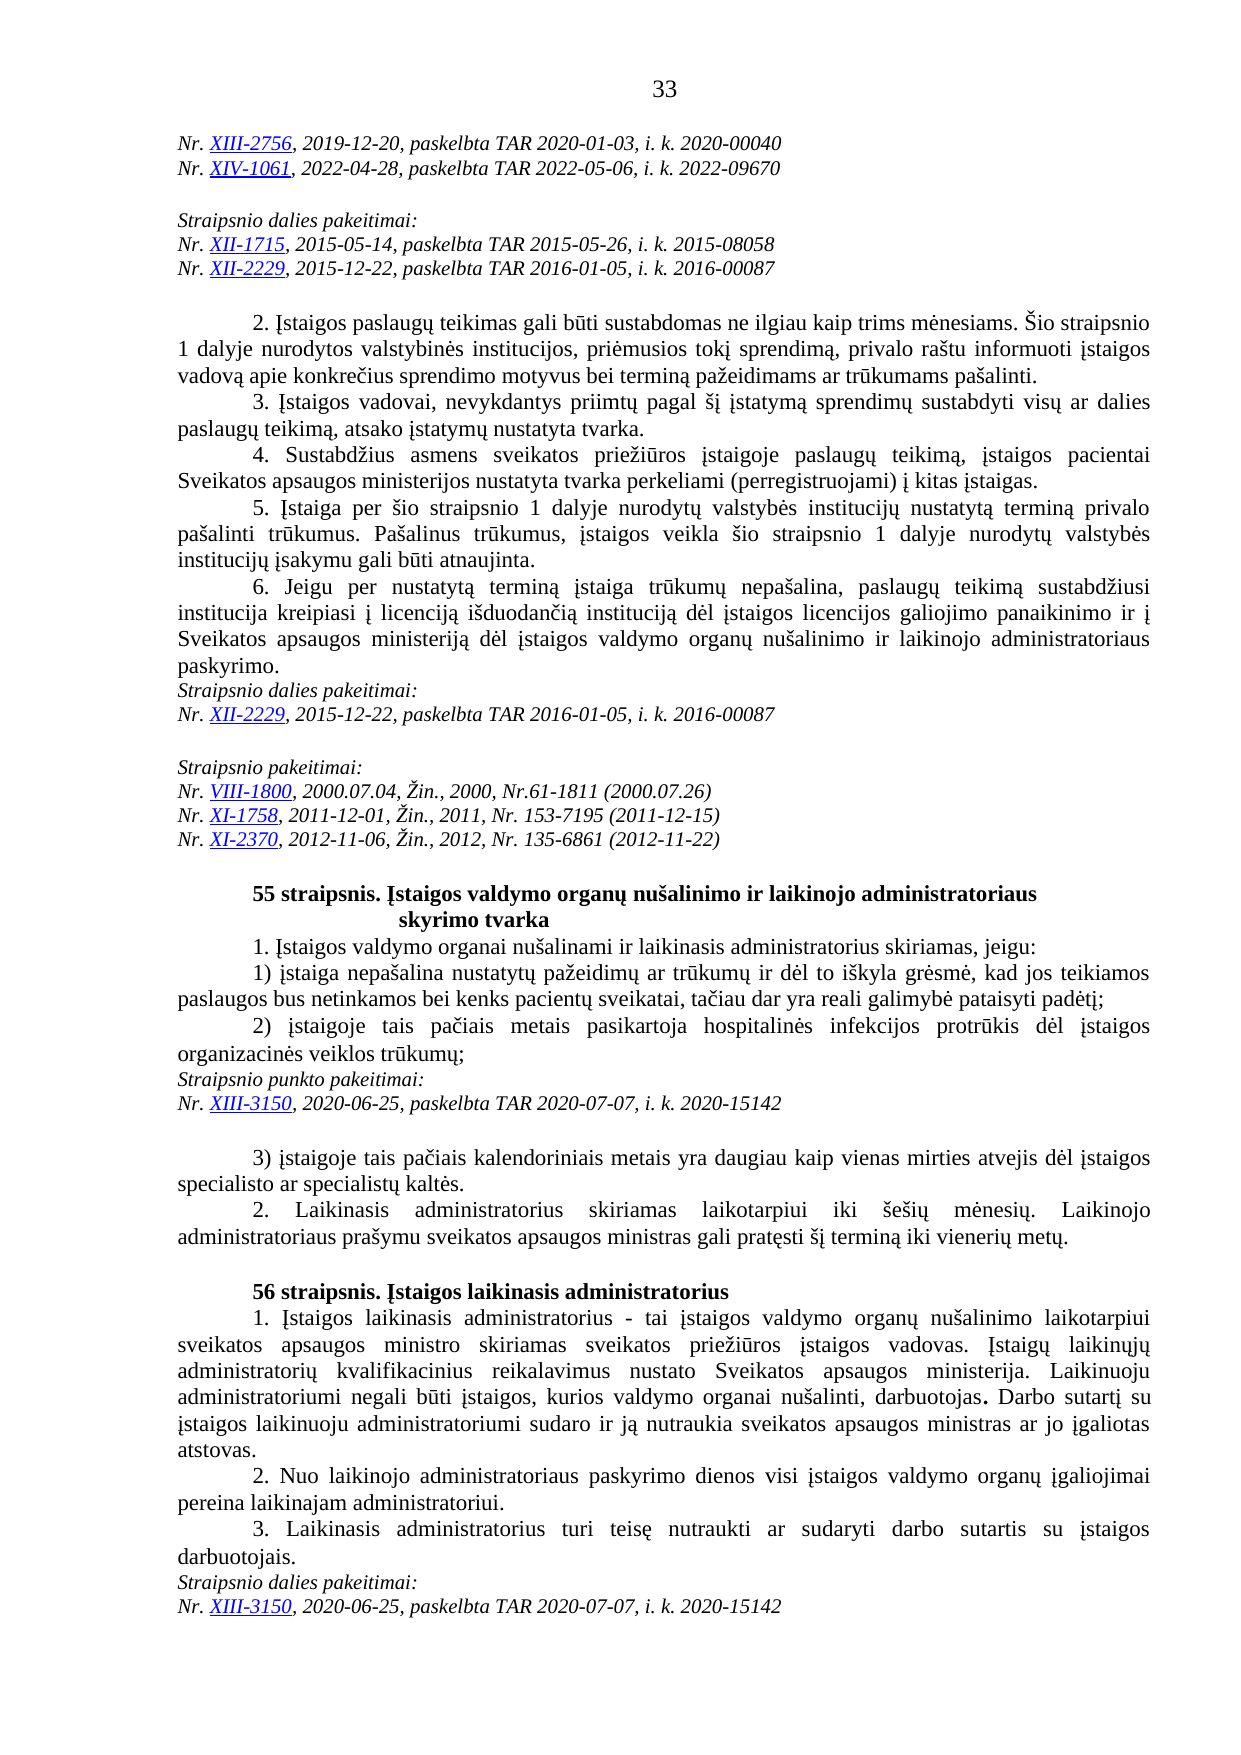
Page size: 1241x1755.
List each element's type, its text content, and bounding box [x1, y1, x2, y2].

text 1. Įstaigos valdymo organai nušalinami ir laikinasis administratorius skiriamas, jeigu: [177, 933, 1152, 959]
text Nr. VIII-1800, 2000.07.04, Žin., 2000, Nr.61-1811 (2000.07.26) [177, 779, 1152, 803]
text 2) įstaigoje tais pačiais metais pasikartoja hospitalinės infekcijos protrūkis dėl įstaigos organizacinės veiklos trūkumų; [177, 1012, 1152, 1067]
text Nr. XII-1715, 2015-05-14, paskelbta TAR 2015-05-26, i. k. 2015-08058 [177, 232, 1152, 256]
text Straipsnio dalies pakeitimai: [177, 1570, 1152, 1594]
text 56 straipsnis. Įstaigos laikinasis administratorius [177, 1278, 1152, 1304]
text 2. Įstaigos paslaugų teikimas gali būti sustabdomas ne ilgiau kaip trims mėnesiams. Šio straipsnio 1 dalyje nurodytos valstybinės institucijos, priėmusios tokį sprendimą, privalo raštu informuoti įstaigos vadovą apie konkrečius sprendimo motyvus bei terminą pažeidimams ar trūkumams pašalinti. [177, 309, 1152, 388]
text Nr. XI-1758, 2011-12-01, Žin., 2011, Nr. 153-7195 (2011-12-15) [177, 803, 1152, 827]
text Nr. XIV-1061, 2022-04-28, paskelbta TAR 2022-05-06, i. k. 2022-09670 [177, 155, 1152, 179]
text Straipsnio dalies pakeitimai: [177, 208, 1152, 232]
text 3. Laikinasis administratorius turi teisę nutraukti ar sudaryti darbo sutartis su įstaigos darbuotojais. [177, 1515, 1152, 1570]
text Straipsnio dalies pakeitimai: [177, 678, 1152, 702]
text 1) įstaiga nepašalina nustatytų pažeidimų ar trūkumų ir dėl to iškyla grėsmė, kad jos teikiamos paslaugos bus netinkamos bei kenks pacientų sveikatai, tačiau dar yra reali galimybė pataisyti padėtį; [177, 959, 1152, 1012]
text Straipsnio pakeitimai: [177, 755, 1152, 779]
text 55 straipsnis. Įstaigos valdymo organų nušalinimo ir laikinojo administratoriaus [252, 880, 1152, 906]
text 1. Įstaigos laikinasis administratorius - tai įstaigos valdymo organų nušalinimo laikotarpiui sveikatos apsaugos ministro skiriamas sveikatos priežiūros įstaigos vadovas. Įstaigų laikinųjų administratorių kvalifikacinius reikalavimus nustato Sveikatos apsaugos ministerija. Laikinuoju administratoriumi negali būti įstaigos, kurios valdymo organai nušalinti, darbuotojas. Darbo sutartį su įstaigos laikinuoju administratoriumi sudaro ir ją nutraukia sveikatos apsaugos ministras ar jo įgaliotas atstovas. [177, 1304, 1152, 1462]
text Nr. XIII-3150, 2020-06-25, paskelbta TAR 2020-07-07, i. k. 2020-15142 [177, 1091, 1152, 1115]
text 2. Nuo laikinojo administratoriaus paskyrimo dienos visi įstaigos valdymo organų įgaliojimai pereina laikinajam administratoriui. [177, 1462, 1152, 1515]
text 3. Įstaigos vadovai, nevykdantys priimtų pagal šį įstatymą sprendimų sustabdyti visų ar dalies paslaugų teikimą, atsako įstatymų nustatyta tvarka. [177, 388, 1152, 441]
text Nr. XI-2370, 2012-11-06, Žin., 2012, Nr. 135-6861 (2012-11-22) [177, 827, 1152, 851]
text 6. Jeigu per nustatytą terminą įstaiga trūkumų nepašalina, paslaugų teikimą sustabdžiusi institucija kreipiasi į licenciją išduodančią instituciją dėl įstaigos licencijos galiojimo panaikinimo ir į Sveikatos apsaugos ministeriją dėl įstaigos valdymo organų nušalinimo ir laikinojo administratoriaus paskyrimo. [177, 573, 1152, 678]
text 3) įstaigoje tais pačiais kalendoriniais metais yra daugiau kaip vienas mirties atvejis dėl įstaigos specialisto ar specialistų kaltės. [177, 1144, 1152, 1196]
text Nr. XII-2229, 2015-12-22, paskelbta TAR 2016-01-05, i. k. 2016-00087 [177, 256, 1152, 280]
text Nr. XIII-2756, 2019-12-20, paskelbta TAR 2020-01-03, i. k. 2020-00040 [177, 131, 1152, 155]
text Straipsnio punkto pakeitimai: [177, 1067, 1152, 1091]
text 4. Sustabdžius asmens sveikatos priežiūros įstaigoje paslaugų teikimą, įstaigos pacientai Sveikatos apsaugos ministerijos nustatyta tvarka perkeliami (perregistruojami) į kitas įstaigas. [177, 441, 1152, 494]
text Nr. XIII-3150, 2020-06-25, paskelbta TAR 2020-07-07, i. k. 2020-15142 [177, 1594, 1152, 1618]
text 5. Įstaiga per šio straipsnio 1 dalyje nurodytų valstybės institucijų nustatytą terminą privalo pašalinti trūkumus. Pašalinus trūkumus, įstaigos veikla šio straipsnio 1 dalyje nurodytų valstybės institucijų įsakymu gali būti atnaujinta. [177, 494, 1152, 573]
text 2. Laikinasis administratorius skiriamas laikotarpiui iki šešių mėnesių. Laikinojo administratoriaus prašymu sveikatos apsaugos ministras gali pratęsti šį terminą iki vienerių metų. [177, 1196, 1152, 1249]
text Nr. XII-2229, 2015-12-22, paskelbta TAR 2016-01-05, i. k. 2016-00087 [177, 702, 1152, 726]
text skyrimo tvarka [399, 906, 1152, 933]
